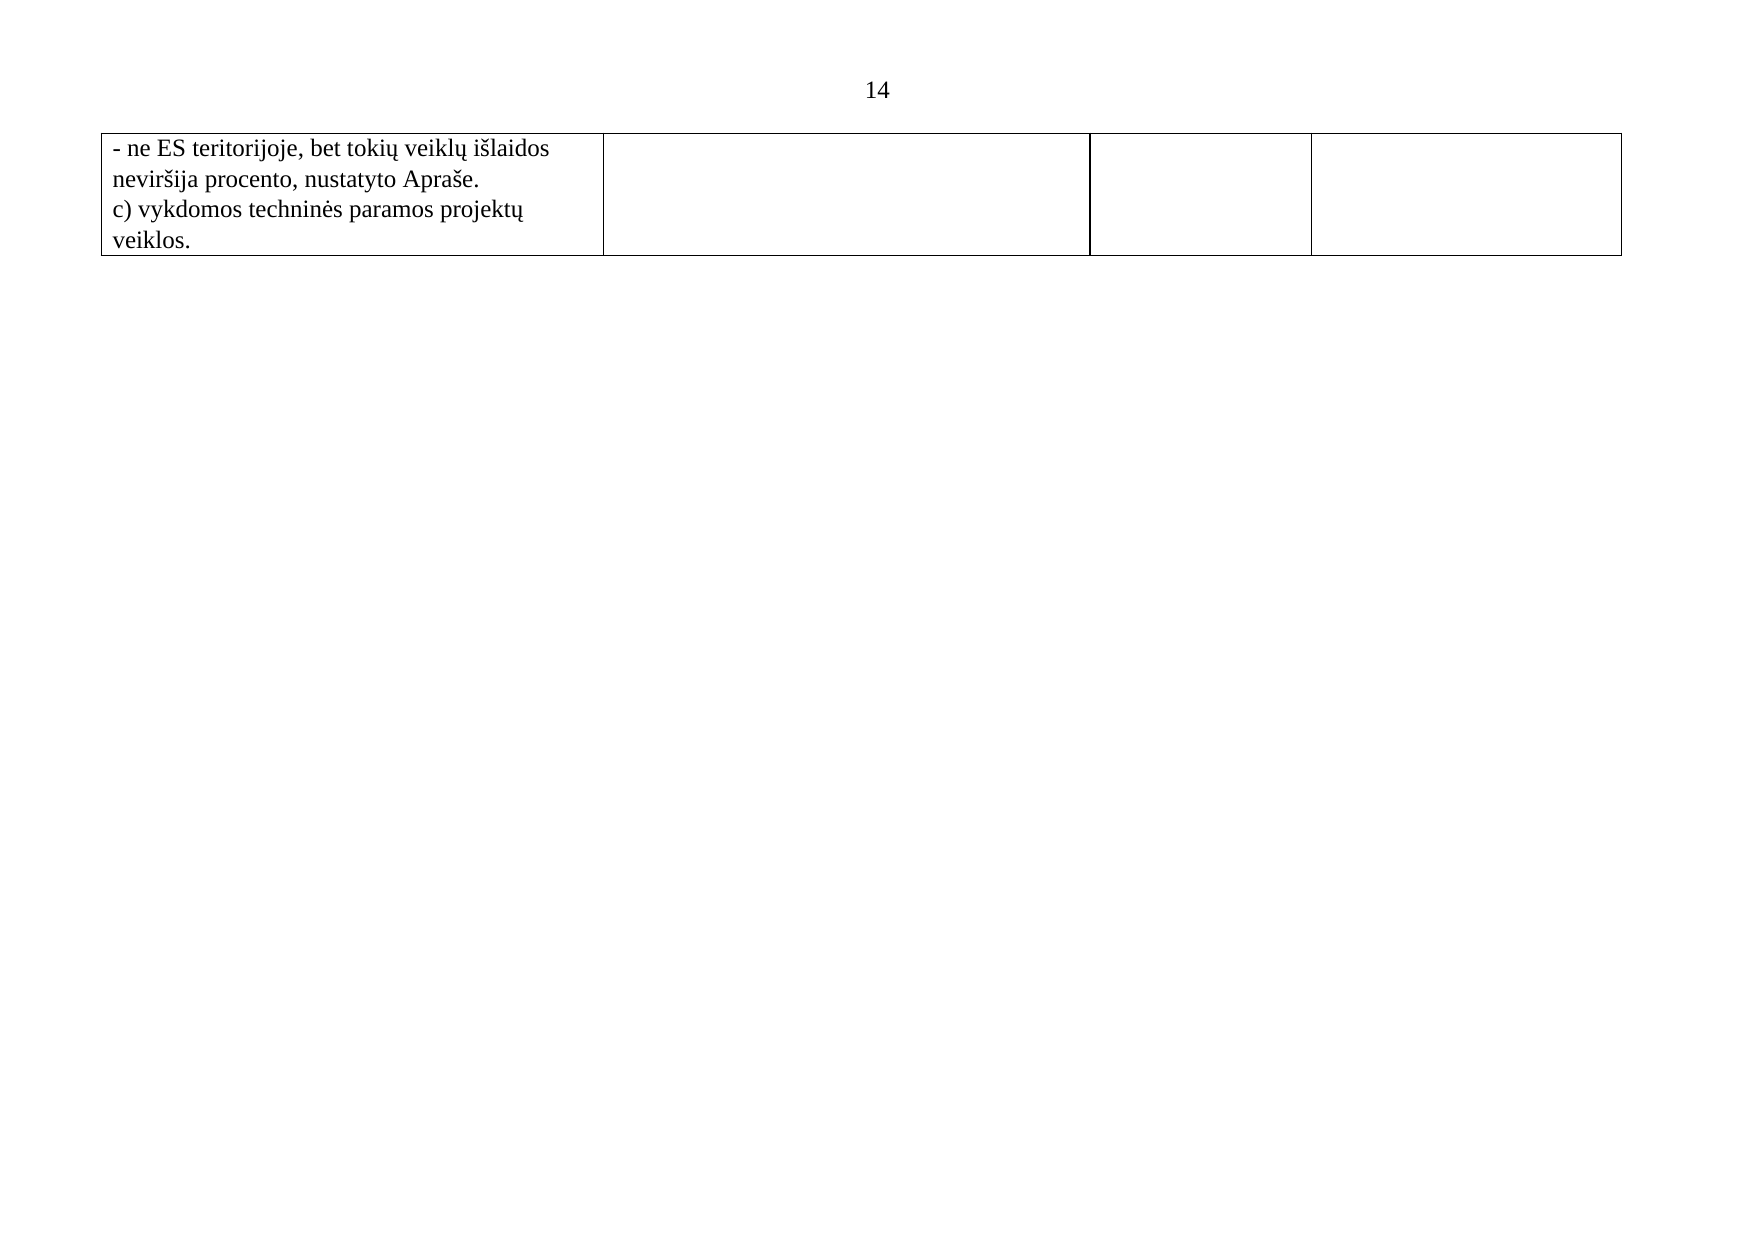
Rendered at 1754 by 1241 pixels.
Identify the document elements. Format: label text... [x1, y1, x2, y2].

table_cell [1091, 134, 1311, 255]
table_cell - ne ES teritorijoje, bet tokių veiklų išlaidos neviršija procento, nustatyto Apraše. c) vykdomos techninės paramos projektų veiklos. [102, 134, 603, 255]
table_cell [604, 134, 1089, 255]
table_cell [1312, 134, 1621, 255]
